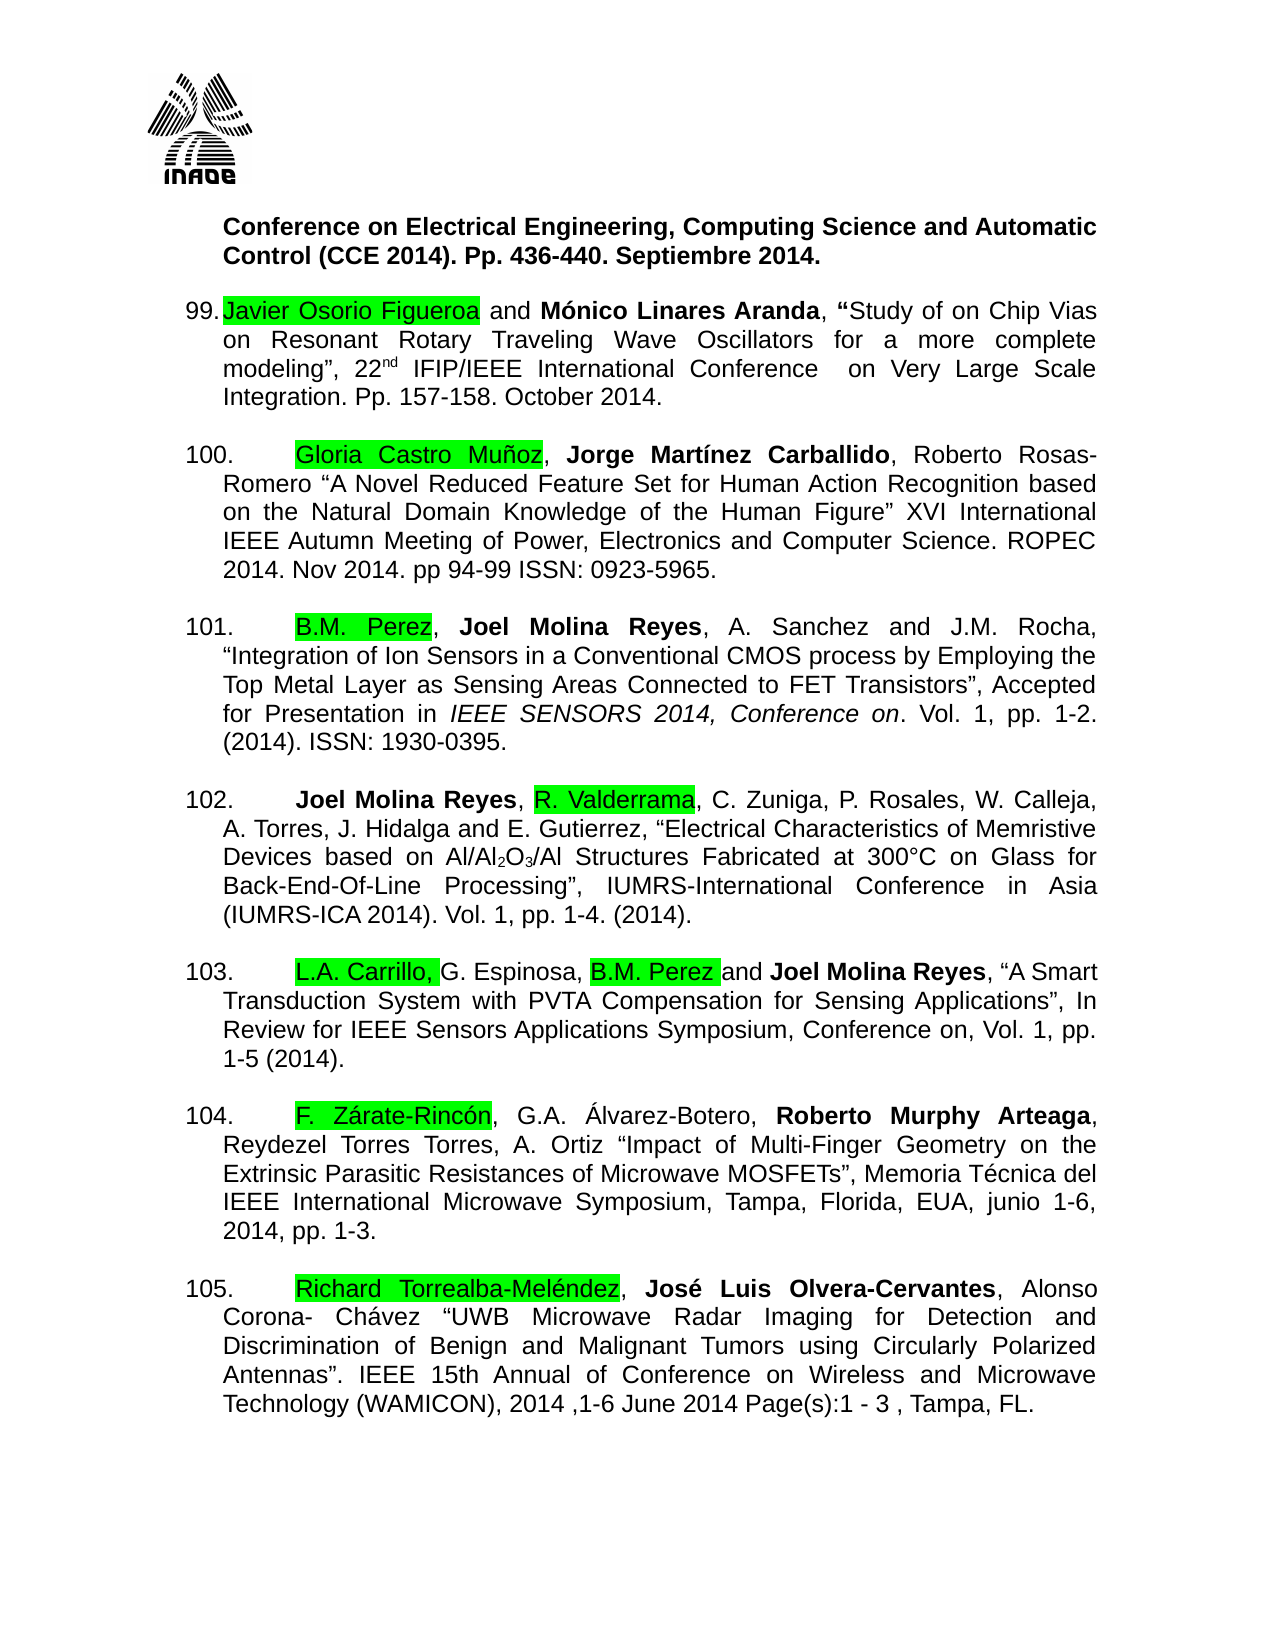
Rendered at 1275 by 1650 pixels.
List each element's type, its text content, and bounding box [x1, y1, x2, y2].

list F. Zárate-Rincón, G.A. Álvarez-Botero, Roberto Murphy Arteaga, Reydezel Torres Torres, A. Ortiz “Impact of Multi-Finger Geometry on the Extrinsic Parasitic Resistances of Microwave MOSFETs”, Memoria Técnica del IEEE International Microwave Symposium, Tampa, Florida, EUA, junio 1-6, 2014, pp. 1-3. [185, 1101, 1098, 1245]
list Javier Osorio Figueroa and Mónico Linares Aranda, “Study of on Chip Vias on Resonant Rotary Traveling Wave Oscillators for a more complete modeling”, 22nd IFIP/IEEE International Conference on Very Large Scale Integration. Pp. 157-158. October 2014. [185, 296, 1098, 411]
picture [147, 73, 253, 184]
list B.M. Perez, Joel Molina Reyes, A. Sanchez and J.M. Rocha, “Integration of Ion Sensors in a Conventional CMOS process by Employing the Top Metal Layer as Sensing Areas Connected to FET Transistors”, Accepted for Presentation in IEEE SENSORS 2014, Conference on. Vol. 1, pp. 1-2. (2014). ISSN: 1930-0395. [185, 612, 1098, 756]
list Richard Torrealba-Meléndez, José Luis Olvera-Cervantes, Alonso Corona- Chávez “UWB Microwave Radar Imaging for Detection and Discrimination of Benign and Malignant Tumors using Circularly Polarized Antennas”. IEEE 15th Annual of Conference on Wireless and Microwave Technology (WAMICON), 2014 ,1-6 June 2014 Page(s):1 - 3 , Tampa, FL. [185, 1274, 1098, 1417]
list Gloria Castro Muñoz, Jorge Martínez Carballido, Roberto Rosas-Romero “A Novel Reduced Feature Set for Human Action Recognition based on the Natural Domain Knowledge of the Human Figure” XVI International IEEE Autumn Meeting of Power, Electronics and Computer Science. ROPEC 2014. Nov 2014. pp 94-99 ISSN: 0923-5965. [185, 440, 1098, 584]
list Joel Molina Reyes, R. Valderrama, C. Zuniga, P. Rosales, W. Calleja, A. Torres, J. Hidalga and E. Gutierrez, “Electrical Characteristics of Memristive Devices based on Al/Al2O3/Al Structures Fabricated at 300°C on Glass for Back-End-Of-Line Processing”, IUMRS-International Conference in Asia (IUMRS-ICA 2014). Vol. 1, pp. 1-4. (2014). [185, 785, 1098, 929]
list L.A. Carrillo, G. Espinosa, B.M. Perez and Joel Molina Reyes, “A Smart Transduction System with PVTA Compensation for Sensing Applications”, In Review for IEEE Sensors Applications Symposium, Conference on, Vol. 1, pp. 1-5 (2014). [185, 957, 1098, 1072]
list Conference on Electrical Engineering, Computing Science and Automatic Control (CCE 2014). Pp. 436-440. Septiembre 2014. [185, 212, 1098, 270]
